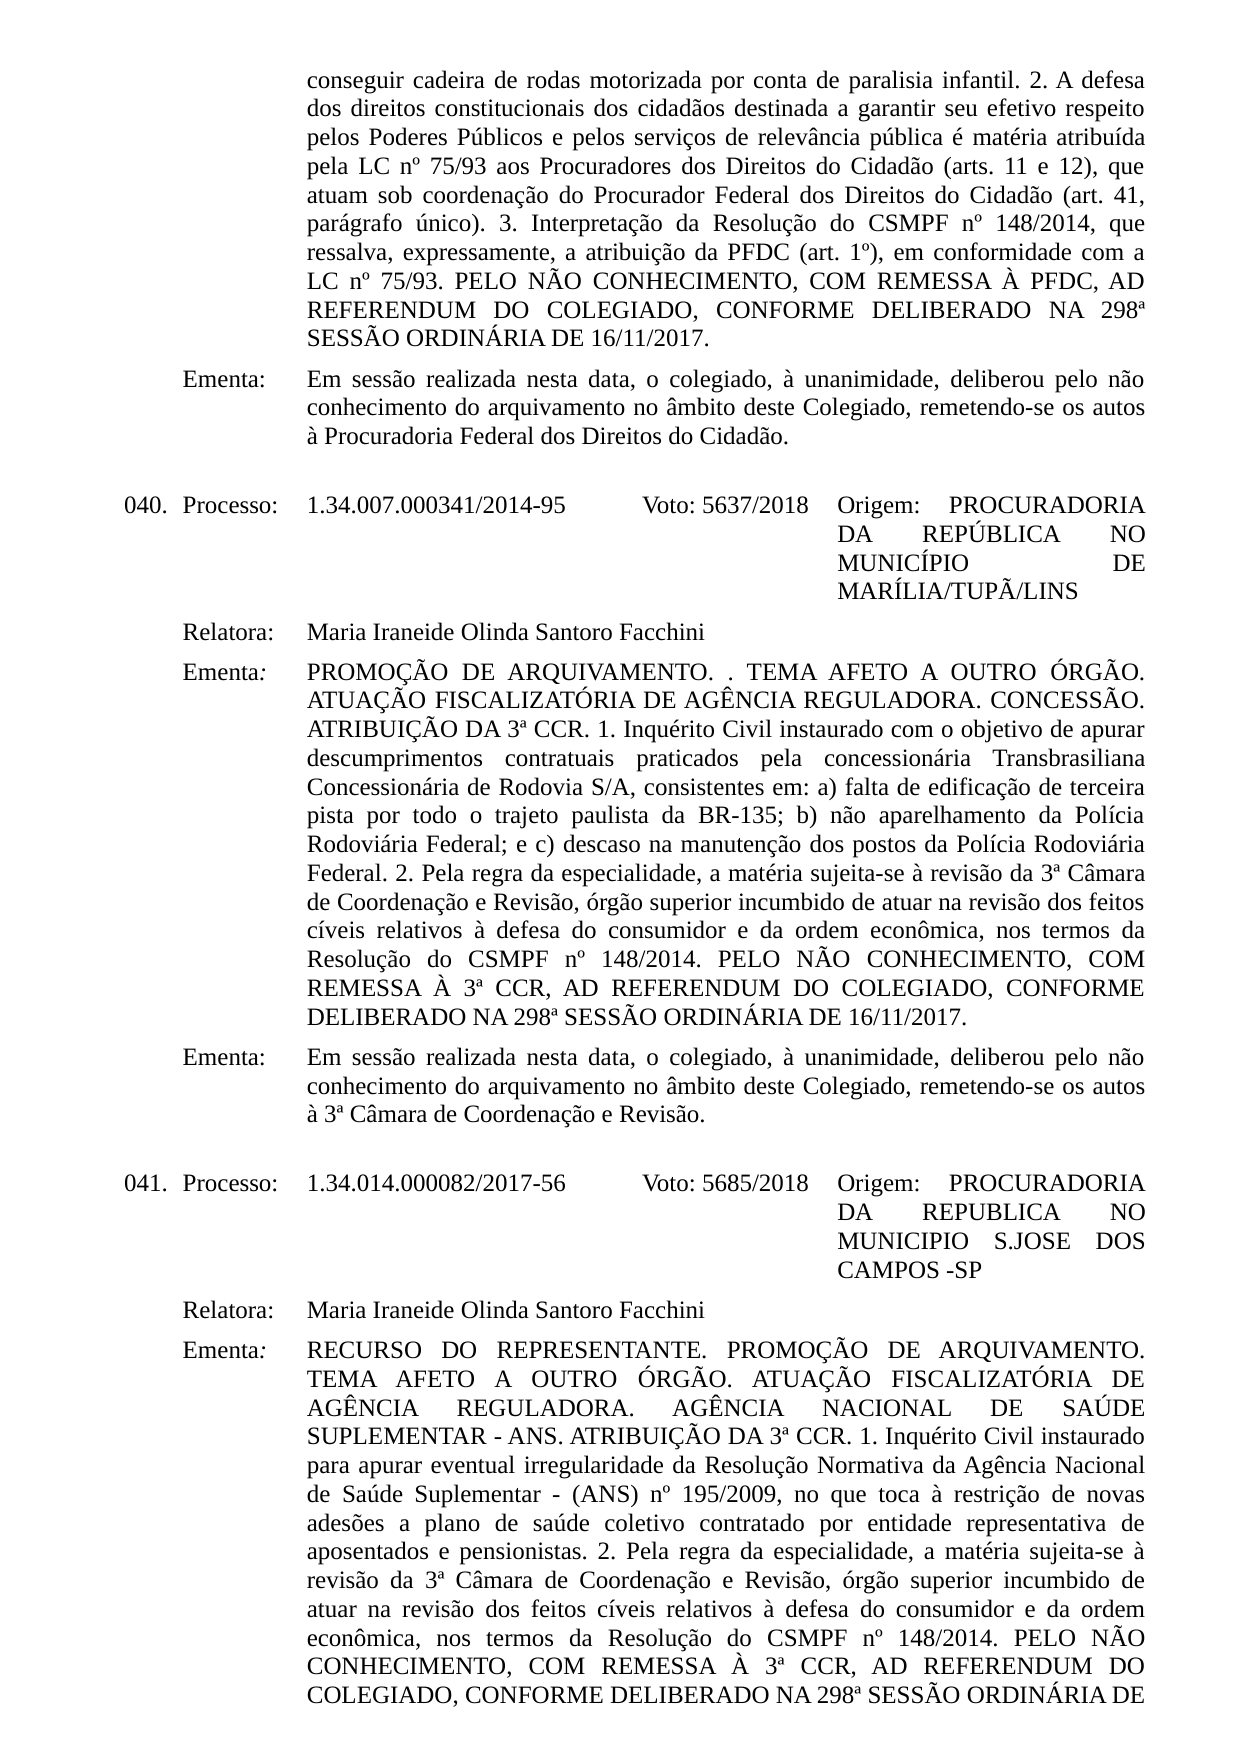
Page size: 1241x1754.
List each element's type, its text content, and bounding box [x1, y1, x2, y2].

table_cell Ementa: [177, 651, 301, 1036]
table_cell [118, 1036, 177, 1134]
table_cell Relatora: [177, 611, 301, 651]
table_cell [118, 651, 177, 1036]
table_header 1.34.014.000082/2017-56 [301, 1163, 636, 1289]
table_cell [118, 59, 177, 358]
table_header Processo: [177, 1163, 301, 1289]
table_header Processo: [177, 485, 301, 611]
table_cell Ementa: [177, 1036, 301, 1134]
table_header Origem: PROCURADORIA DA REPUBLICA NO MUNICIPIO S.JOSE DOS CAMPOS -SP [831, 1163, 1152, 1289]
table_header 041. [118, 1163, 177, 1289]
table_header 1.34.007.000341/2014-95 [301, 485, 636, 611]
table_cell Relatora: [177, 1289, 301, 1329]
table_cell Maria Iraneide Olinda Santoro Facchini [301, 1289, 1152, 1329]
table_cell conseguir cadeira de rodas motorizada por conta de paralisia infantil. 2. A defesa dos direitos constitucionais dos cidadãos destinada a garantir seu efetivo respeito pelos Poderes Públicos e pelos serviços de relevância pública é matéria atribuída pela LC nº 75/93 aos Procuradores dos Direitos do Cidadão (arts. 11 e 12), que atuam sob coordenação do Procurador Federal dos Direitos do Cidadão (art. 41, parágrafo único). 3. Interpretação da Resolução do CSMPF nº 148/2014, que ressalva, expressamente, a atribuição da PFDC (art. 1º), em conformidade com a LC nº 75/93. PELO NÃO CONHECIMENTO, COM REMESSA À PFDC, AD REFERENDUM DO COLEGIADO, CONFORME DELIBERADO NA 298ª SESSÃO ORDINÁRIA DE 16/11/2017. [301, 59, 1152, 358]
table_cell Maria Iraneide Olinda Santoro Facchini [301, 611, 1152, 651]
table_cell Ementa: [177, 1330, 301, 1715]
table_cell [118, 358, 177, 456]
table_cell RECURSO DO REPRESENTANTE. PROMOÇÃO DE ARQUIVAMENTO. TEMA AFETO A OUTRO ÓRGÃO. ATUAÇÃO FISCALIZATÓRIA DE AGÊNCIA REGULADORA. AGÊNCIA NACIONAL DE SAÚDE SUPLEMENTAR - ANS. ATRIBUIÇÃO DA 3ª CCR. 1. Inquérito Civil instaurado para apurar eventual irregularidade da Resolução Normativa da Agência Nacional de Saúde Suplementar - (ANS) nº 195/2009, no que toca à restrição de novas adesões a plano de saúde coletivo contratado por entidade representativa de aposentados e pensionistas. 2. Pela regra da especialidade, a matéria sujeita-se à revisão da 3ª Câmara de Coordenação e Revisão, órgão superior incumbido de atuar na revisão dos feitos cíveis relativos à defesa do consumidor e da ordem econômica, nos termos da Resolução do CSMPF nº 148/2014. PELO NÃO CONHECIMENTO, COM REMESSA À 3ª CCR, AD REFERENDUM DO COLEGIADO, CONFORME DELIBERADO NA 298ª SESSÃO ORDINÁRIA DE [301, 1330, 1152, 1715]
table_cell [118, 1330, 177, 1715]
table_header Voto: 5685/2018 [636, 1163, 831, 1289]
table_header Voto: 5637/2018 [636, 485, 831, 611]
table_cell [118, 1289, 177, 1329]
table_cell Em sessão realizada nesta data, o colegiado, à unanimidade, deliberou pelo não conhecimento do arquivamento no âmbito deste Colegiado, remetendo-se os autos à 3ª Câmara de Coordenação e Revisão. [301, 1036, 1152, 1134]
table_cell [118, 611, 177, 651]
table_cell Em sessão realizada nesta data, o colegiado, à unanimidade, deliberou pelo não conhecimento do arquivamento no âmbito deste Colegiado, remetendo-se os autos à Procuradoria Federal dos Direitos do Cidadão. [301, 358, 1152, 456]
table_cell Ementa: [177, 358, 301, 456]
table_cell [177, 59, 301, 358]
table_cell PROMOÇÃO DE ARQUIVAMENTO. . TEMA AFETO A OUTRO ÓRGÃO. ATUAÇÃO FISCALIZATÓRIA DE AGÊNCIA REGULADORA. CONCESSÃO. ATRIBUIÇÃO DA 3ª CCR. 1. Inquérito Civil instaurado com o objetivo de apurar descumprimentos contratuais praticados pela concessionária Transbrasiliana Concessionária de Rodovia S/A, consistentes em: a) falta de edificação de terceira pista por todo o trajeto paulista da BR-135; b) não aparelhamento da Polícia Rodoviária Federal; e c) descaso na manutenção dos postos da Polícia Rodoviária Federal. 2. Pela regra da especialidade, a matéria sujeita-se à revisão da 3ª Câmara de Coordenação e Revisão, órgão superior incumbido de atuar na revisão dos feitos cíveis relativos à defesa do consumidor e da ordem econômica, nos termos da Resolução do CSMPF nº 148/2014. PELO NÃO CONHECIMENTO, COM REMESSA À 3ª CCR, AD REFERENDUM DO COLEGIADO, CONFORME DELIBERADO NA 298ª SESSÃO ORDINÁRIA DE 16/11/2017. [301, 651, 1152, 1036]
table_header Origem: PROCURADORIA DA REPÚBLICA NO MUNICÍPIO DE MARÍLIA/TUPÃ/LINS [831, 485, 1152, 611]
table_header 040. [118, 485, 177, 611]
